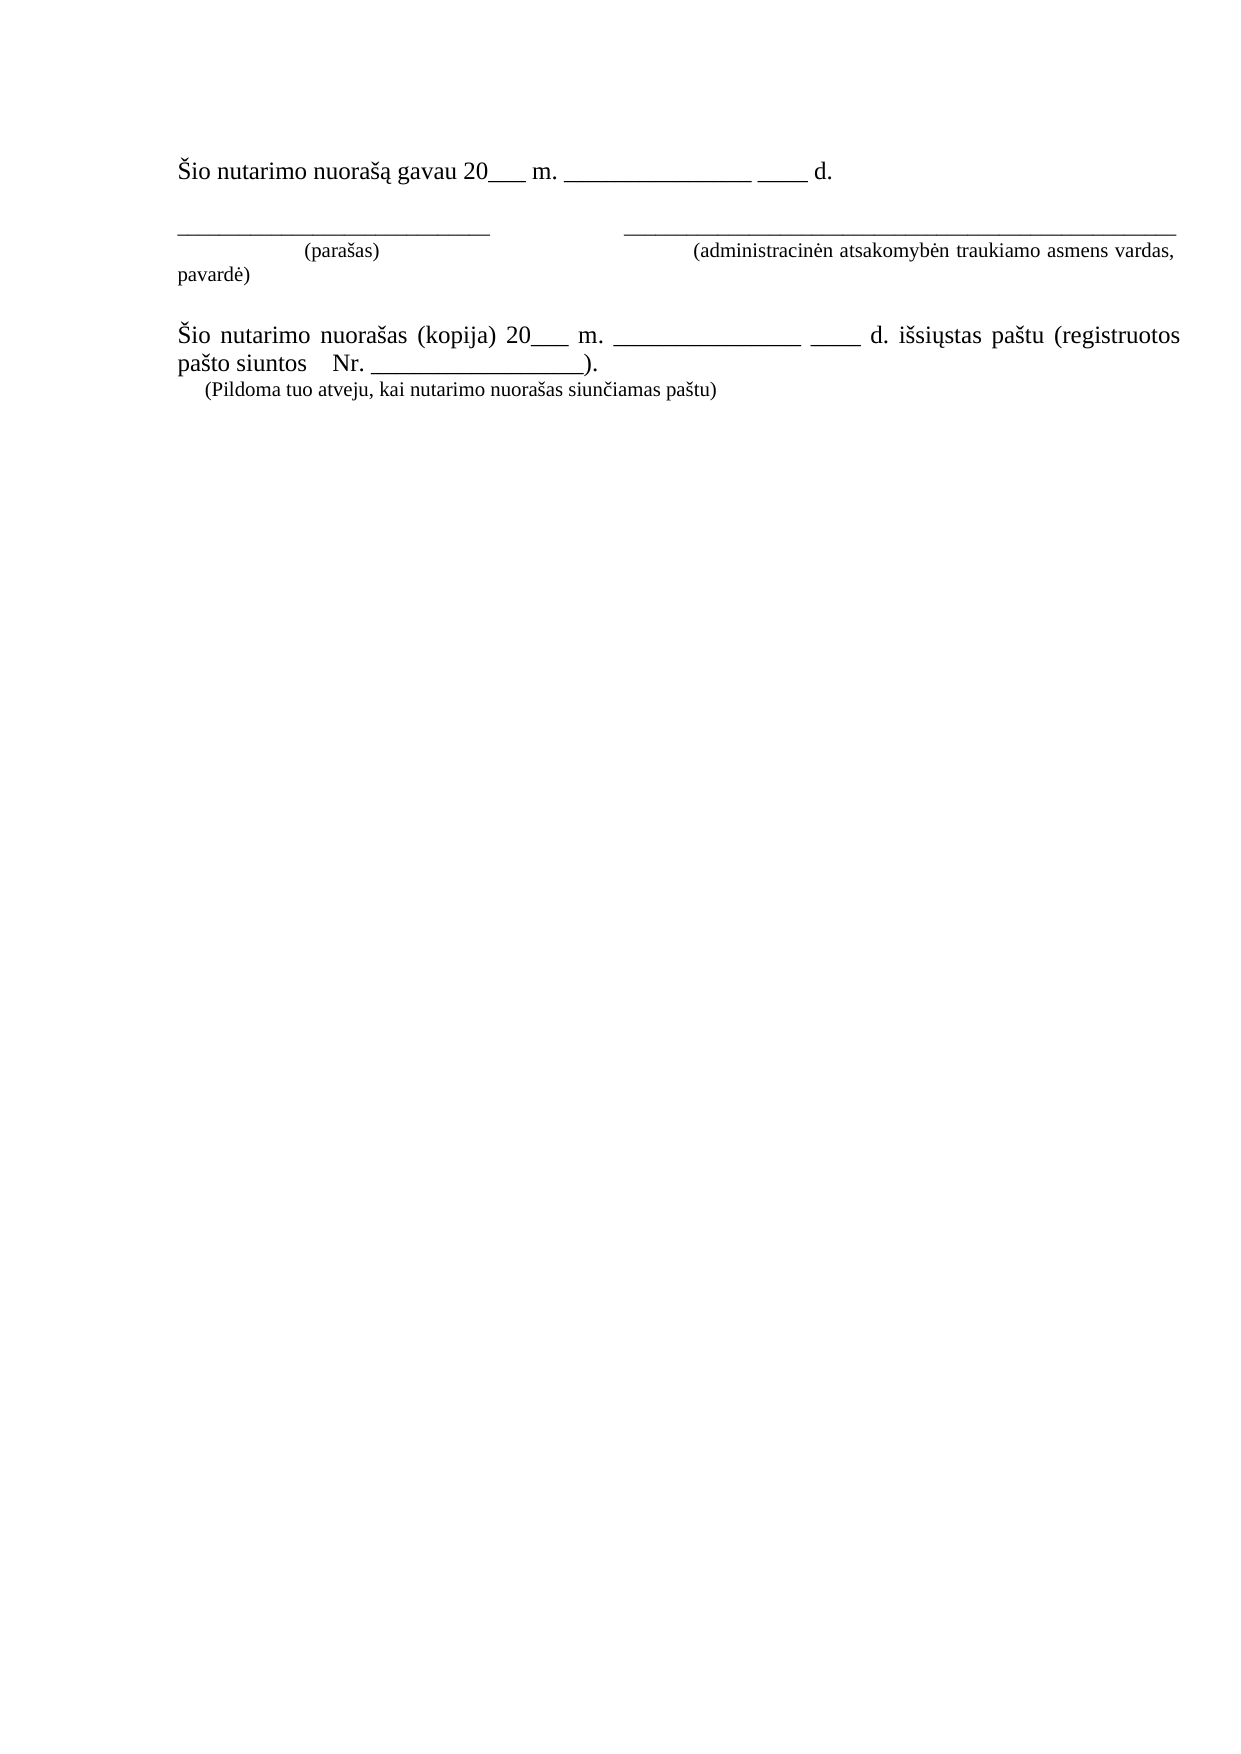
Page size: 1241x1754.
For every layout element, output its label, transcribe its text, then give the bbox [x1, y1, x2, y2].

text Šio nutarimo nuorašą gavau 20___ m. _______________ ____ d. [177, 156, 1181, 185]
text Šio nutarimo nuorašas (kopija) 20___ m. _______________ ____ d. išsiųstas paštu (registruotos pašto siuntos Nr. _________________). [177, 320, 1181, 377]
text (Pildoma tuo atveju, kai nutarimo nuorašas siunčiamas paštu) [204, 377, 1181, 401]
text (parašas) (administracinėn atsakomybėn traukiamo asmens vardas, pavardė) [177, 238, 1181, 286]
text ______________________________ _____________________________________________________ [177, 214, 1181, 238]
